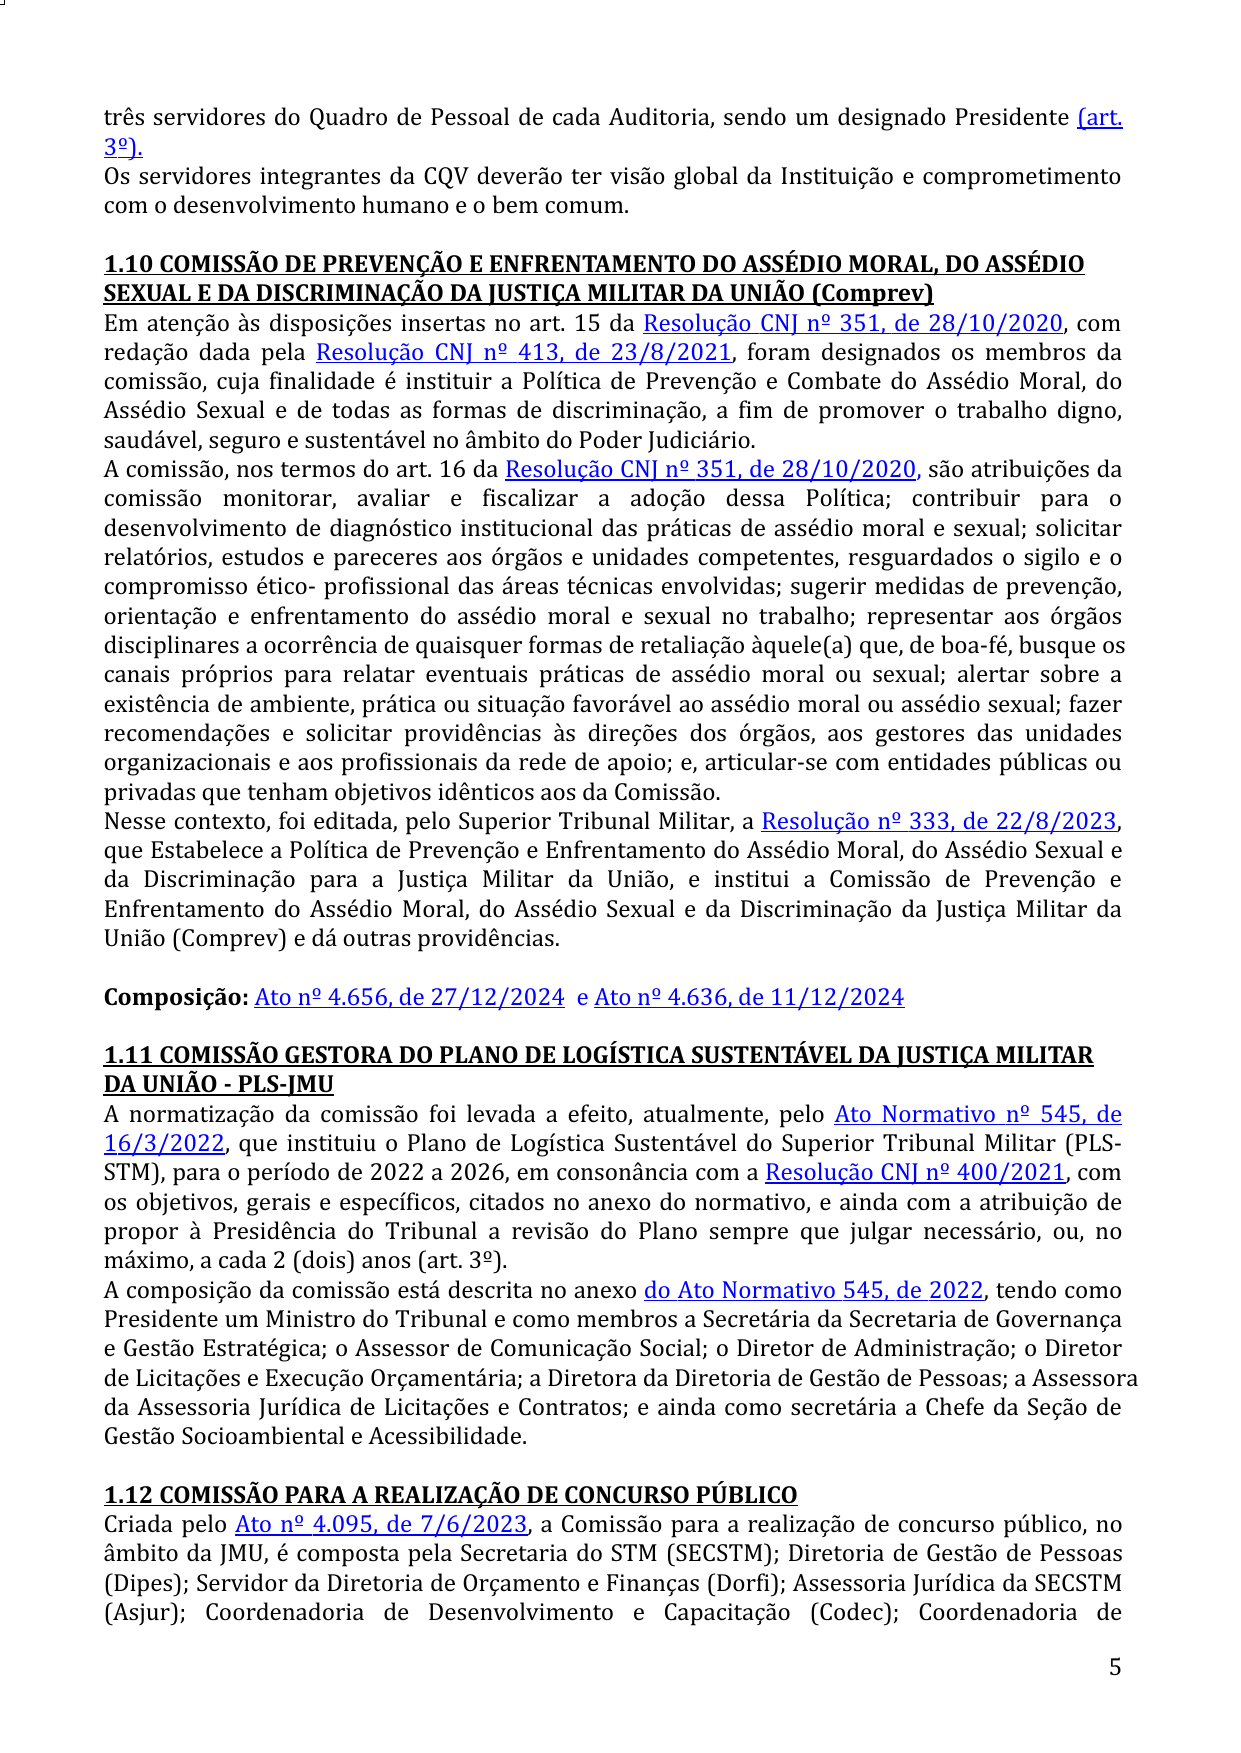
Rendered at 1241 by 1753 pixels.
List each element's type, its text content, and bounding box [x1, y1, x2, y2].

text 6/3/2022, que instituiu o Plano de Logística Sustentável do Superior Tribunal Militar (PLS- [117, 1128, 1147, 1157]
text Enfrentamento do Assédio Moral, do Assédio Sexual e da Discriminação da Justiça Militar da [103, 894, 1147, 923]
text 1 [103, 1128, 117, 1153]
text 1 [103, 249, 118, 274]
text desenvolvimento de diagnóstico institucional das práticas de assédio moral e sexual; solicitar [103, 513, 1147, 542]
text DA UNIÃO - PLS-JMU [103, 1069, 360, 1099]
text Nesse contexto, foi editada, pelo Superior Tribunal Militar, a Resolução nº 333, de 22/8/2023, [103, 806, 1147, 835]
text Presidente um Ministro do Tribunal e como membros a Secretária da Secretaria de Governança [103, 1304, 1147, 1333]
text com o desenvolvimento humano e o bem comum. [103, 190, 1147, 219]
text Criada pelo Ato nº 4.095, de 7/6/2023, a Comissão para a realização de concurso público, no [103, 1509, 1147, 1538]
text União (Comprev) e dá outras providências. [103, 923, 1147, 952]
text os objetivos, gerais e específicos, citados no anexo do normativo, e ainda com a atribuição de [103, 1187, 1147, 1216]
text 1.11 COMISSÃO GESTORA DO PLANO DE LOGÍSTICA SUSTENTÁVEL DA JUSTIÇA MILITAR [103, 1040, 1130, 1069]
text três servidores do Quadro de Pessoal de cada Auditoria, sendo um designado Presidente (art. [103, 102, 1147, 132]
text máximo, a cada 2 (dois) anos (art. 3º). [103, 1246, 1147, 1275]
text compromisso ético- profissional das áreas técnicas envolvidas; sugerir medidas de prevenção, [103, 571, 1147, 601]
text Assédio Sexual e de todas as formas de discriminação, a fim de promover o trabalho digno, [103, 396, 1147, 425]
text orientação e enfrentamento do assédio moral e sexual no trabalho; representar aos órgãos [103, 601, 1147, 630]
text canais próprios para relatar eventuais práticas de assédio moral ou sexual; alertar sobre a [103, 659, 1147, 689]
text âmbito da JMU, é composta pela Secretaria do STM (SECSTM); Diretoria de Gestão de Pessoas [103, 1538, 1147, 1568]
text Em atenção às disposições insertas no art. 15 da Resolução CNJ nº 351, de 28/10/2020, com [103, 308, 1147, 337]
text que Estabelece a Política de Prevenção e Enfrentamento do Assédio Moral, do Assédio Sexual e [103, 835, 1147, 864]
text STM), para o período de 2022 a 2026, em consonância com a Resolução CNJ nº 400/2021, com [103, 1157, 1147, 1187]
text relatórios, estudos e pareceres aos órgãos e unidades competentes, resguardados o sigilo e o [103, 542, 1147, 571]
text disciplinares a ocorrência de quaisquer formas de retaliação àquele(a) que, de boa-fé, busque os [103, 630, 1147, 659]
text redação dada pela Resolução CNJ nº 413, de 23/8/2021, foram designados os membros da [103, 337, 1147, 366]
text (Asjur); Coordenadoria de Desenvolvimento e Capacitação (Codec); Coordenadoria de [103, 1597, 1147, 1626]
text e Gestão Estratégica; o Assessor de Comunicação Social; o Diretor de Administração; o Diretor [103, 1333, 1147, 1363]
text Composição: Ato nº 4.656, de 27/12/2024 e Ato nº 4.636, de 11/12/2024 [103, 982, 930, 1011]
text º). [142, 132, 1147, 161]
text de Licitações e Execução Orçamentária; a Diretora da Diretoria de Gestão de Pessoas; a Assessora [103, 1363, 1147, 1392]
text organizacionais e aos profissionais da rede de apoio; e, articular-se com entidades públicas ou [103, 747, 1147, 777]
text A comissão, nos termos do art. 16 da Resolução CNJ nº 351, de 28/10/2020, são atribuições da [103, 454, 1147, 483]
text recomendações e solicitar providências às direções dos órgãos, aos gestores das unidades [103, 718, 1147, 747]
text propor à Presidência do Tribunal a revisão do Plano sempre que julgar necessário, ou, no [103, 1216, 1147, 1245]
text da Discriminação para a Justiça Militar da União, e institui a Comissão de Prevenção e [103, 864, 1147, 894]
text Gestão Socioambiental e Acessibilidade. [103, 1421, 1147, 1451]
text (Dipes); Servidor da Diretoria de Orçamento e Finanças (Dorfi); Assessoria Jurídica da SECSTM [103, 1568, 1147, 1597]
text 3 [103, 132, 142, 161]
text A composição da comissão está descrita no anexo do Ato Normativo 545, de 2022, tendo como [103, 1275, 1147, 1304]
text A normatização da comissão foi levada a efeito, atualmente, pelo Ato Normativo nº 545, de [103, 1099, 1147, 1128]
text SEXUAL E DA DISCRIMINAÇÃO DA JUSTIÇA MILITAR DA UNIÃO (Comprev) [103, 278, 969, 307]
text .10 COMISSÃO DE PREVENÇÃO E ENFRENTAMENTO DO ASSÉDIO MORAL, DO ASSÉDIO [118, 249, 1115, 278]
text existência de ambiente, prática ou situação favorável ao assédio moral ou assédio sexual; fazer [103, 689, 1147, 718]
text 5 [1108, 1652, 1147, 1681]
text da Assessoria Jurídica de Licitações e Contratos; e ainda como secretária a Chefe da Seção de [103, 1392, 1147, 1421]
text Os servidores integrantes da CQV deverão ter visão global da Instituição e comprometimento [103, 161, 1147, 190]
text saudável, seguro e sustentável no âmbito do Poder Judiciário. [103, 425, 1147, 454]
text 1 [103, 1480, 118, 1505]
text comissão, cuja finalidade é instituir a Política de Prevenção e Combate do Assédio Moral, do [103, 366, 1147, 396]
text privadas que tenham objetivos idênticos aos da Comissão. [103, 777, 1147, 806]
text .12 COMISSÃO PARA A REALIZAÇÃO DE CONCURSO PÚBLICO [118, 1480, 829, 1509]
text comissão monitorar, avaliar e fiscalizar a adoção dessa Política; contribuir para o [103, 483, 1147, 513]
